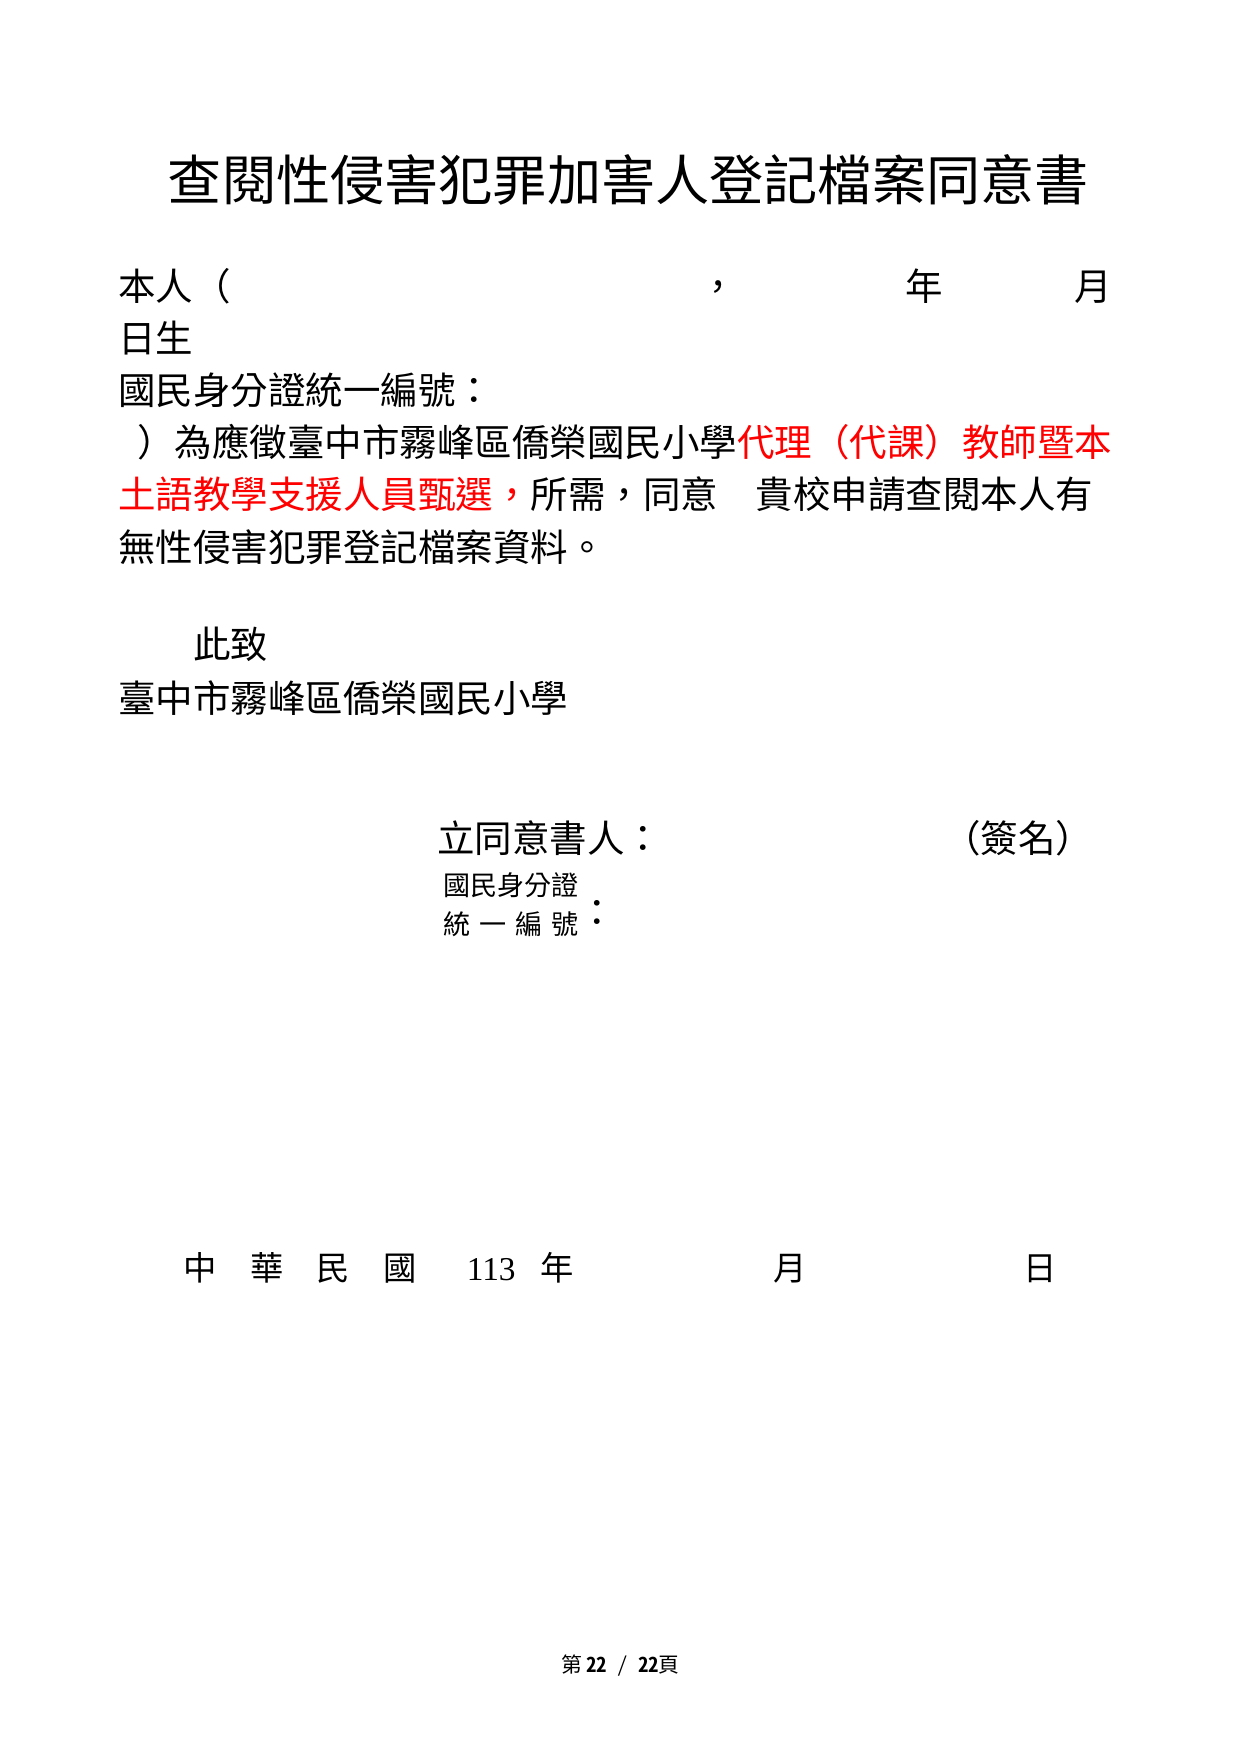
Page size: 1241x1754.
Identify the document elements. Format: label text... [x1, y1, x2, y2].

text 此致 [118, 614, 1122, 669]
text 立同意書人： （簽名） [118, 809, 1122, 863]
text 臺中市霧峰區僑榮國民小學 [118, 669, 1122, 723]
text 中 華 民 國 113 年 月 日 [118, 1239, 1122, 1291]
text 本人（ ， 年 月 日生 [118, 259, 1122, 363]
text 國民身分證統一編號： ）為應徵臺中市霧峰區僑榮國民小學代理（代課）教師暨本土語教學支援人員甄選，所需，同意 貴校申請查閱本人有無性侵害犯罪登記檔案資料。 [118, 363, 1122, 571]
text 查閱性侵害犯罪加害人登記檔案同意書 [118, 137, 1138, 216]
text 國民身分證統一編號： [118, 863, 1122, 942]
